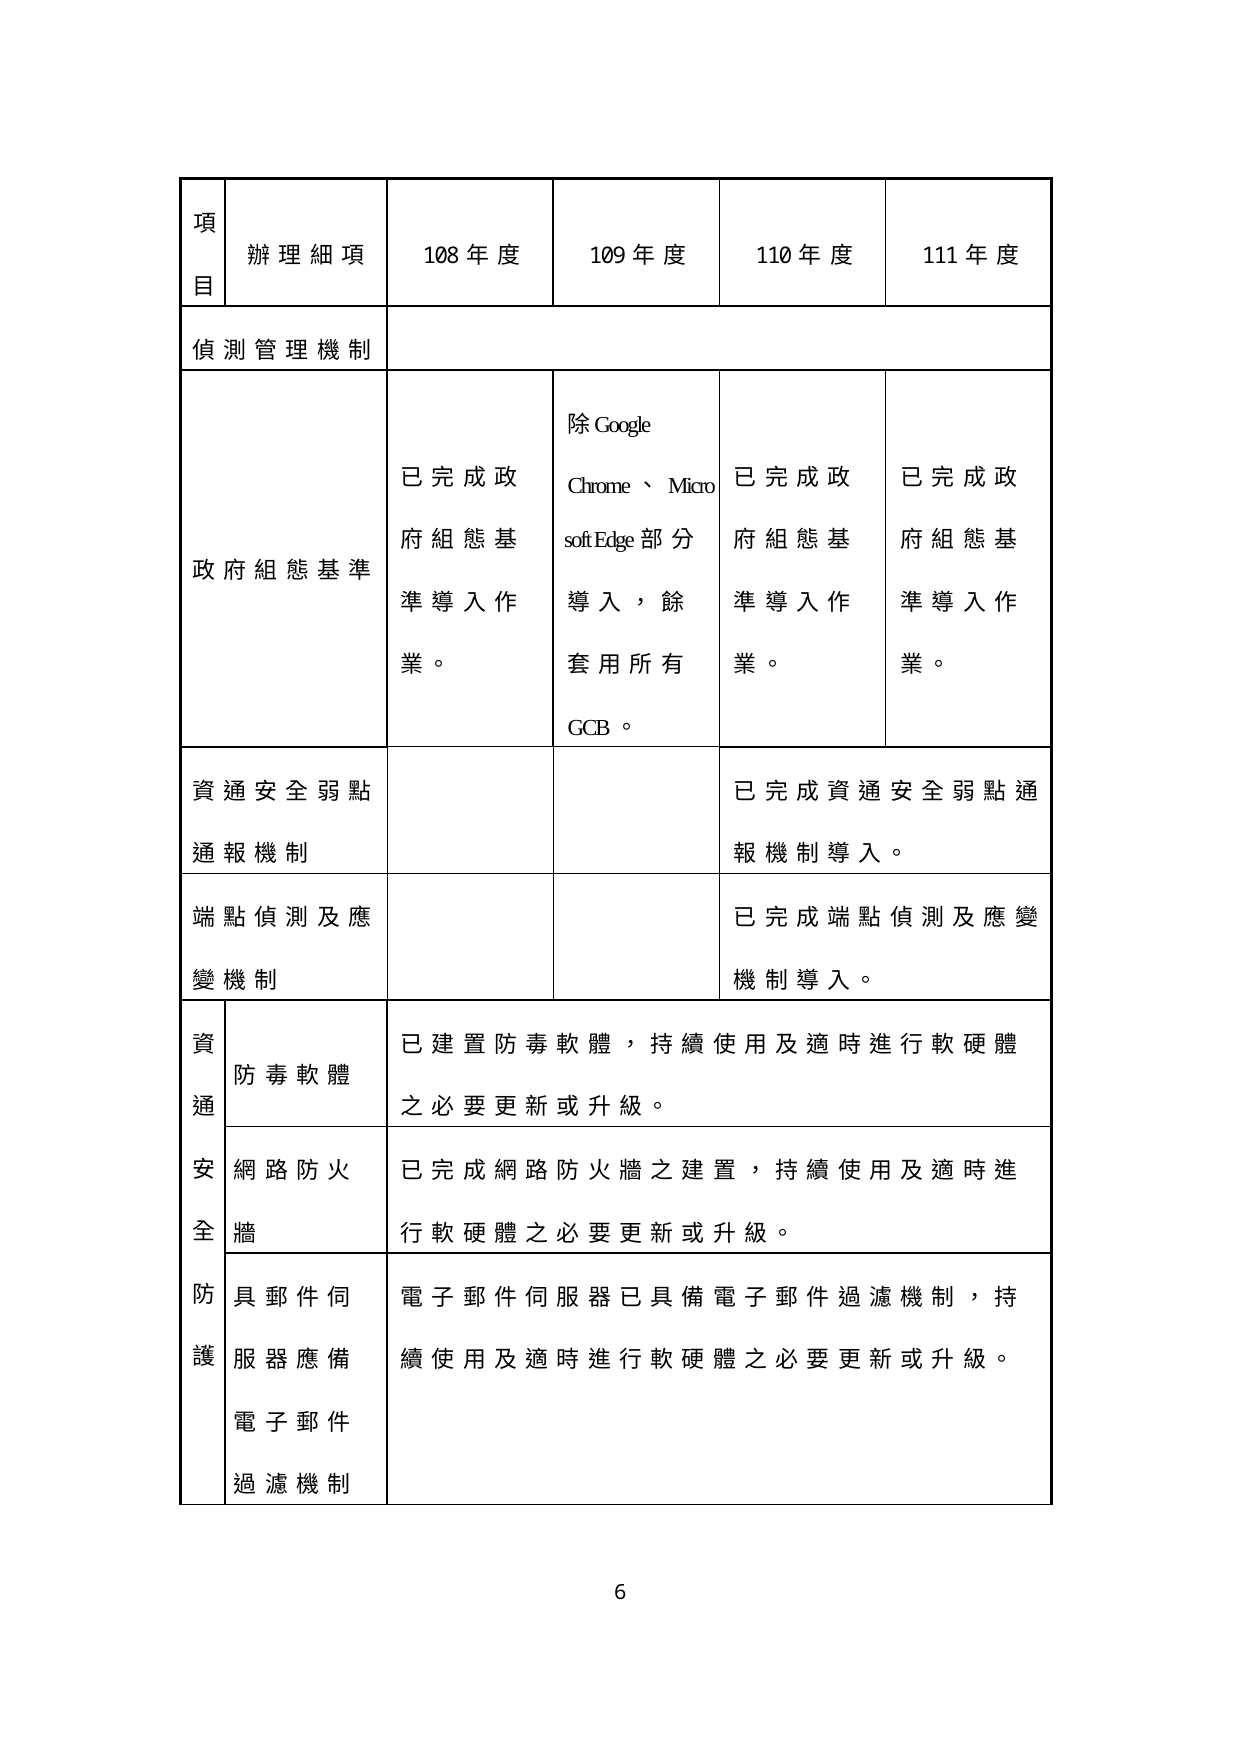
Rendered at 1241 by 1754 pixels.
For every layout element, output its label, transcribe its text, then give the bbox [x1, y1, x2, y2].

table_cell 已建置防毒軟體，持續使用及適時進行軟硬體之必要更新或升級。 [388, 1001, 1050, 1126]
table_cell [554, 874, 719, 999]
table_cell 已完成政府組態基準導入作業。 [388, 371, 552, 746]
table_cell 資通安全防護 [182, 1001, 224, 1504]
table_cell 政府組態基準 [182, 371, 386, 746]
table_cell 已完成政府組態基準導入作業。 [720, 371, 885, 746]
table_cell 具郵件伺服器應備電子郵件過濾機制 [226, 1254, 386, 1504]
table_cell [554, 747, 719, 872]
table_cell 資通安全弱點通報機制 [182, 748, 387, 872]
table_header 辦理細項 [226, 180, 386, 305]
table_cell 防毒軟體 [226, 1001, 386, 1126]
table_cell 偵測管理機制 [182, 307, 386, 369]
table_header 111年度 [886, 180, 1050, 305]
table_cell 已完成政府組態基準導入作業。 [886, 371, 1050, 746]
table_cell 電子郵件伺服器已具備電子郵件過濾機制，持續使用及適時進行軟硬體之必要更新或升級。 [388, 1254, 1050, 1504]
table_header 項目 [182, 180, 224, 305]
table_cell [388, 307, 1050, 369]
table_cell [388, 747, 553, 872]
table_cell 已完成網路防火牆之建置，持續使用及適時進行軟硬體之必要更新或升級。 [388, 1127, 1050, 1252]
table_cell [388, 874, 553, 999]
table_header 109年度 [554, 180, 719, 305]
table_header 108年度 [388, 180, 552, 305]
table_cell 網路防火牆 [226, 1127, 386, 1252]
table_cell 已完成端點偵測及應變機制導入。 [720, 874, 1050, 999]
table_cell 已完成資通安全弱點通報機制導入。 [720, 748, 1050, 872]
table_cell 除Google Chrome、Microsoft Edge部分導入，餘套用所有GCB。 [554, 371, 719, 746]
table_cell 端點偵測及應變機制 [182, 874, 387, 999]
table_header 110年度 [720, 180, 885, 305]
